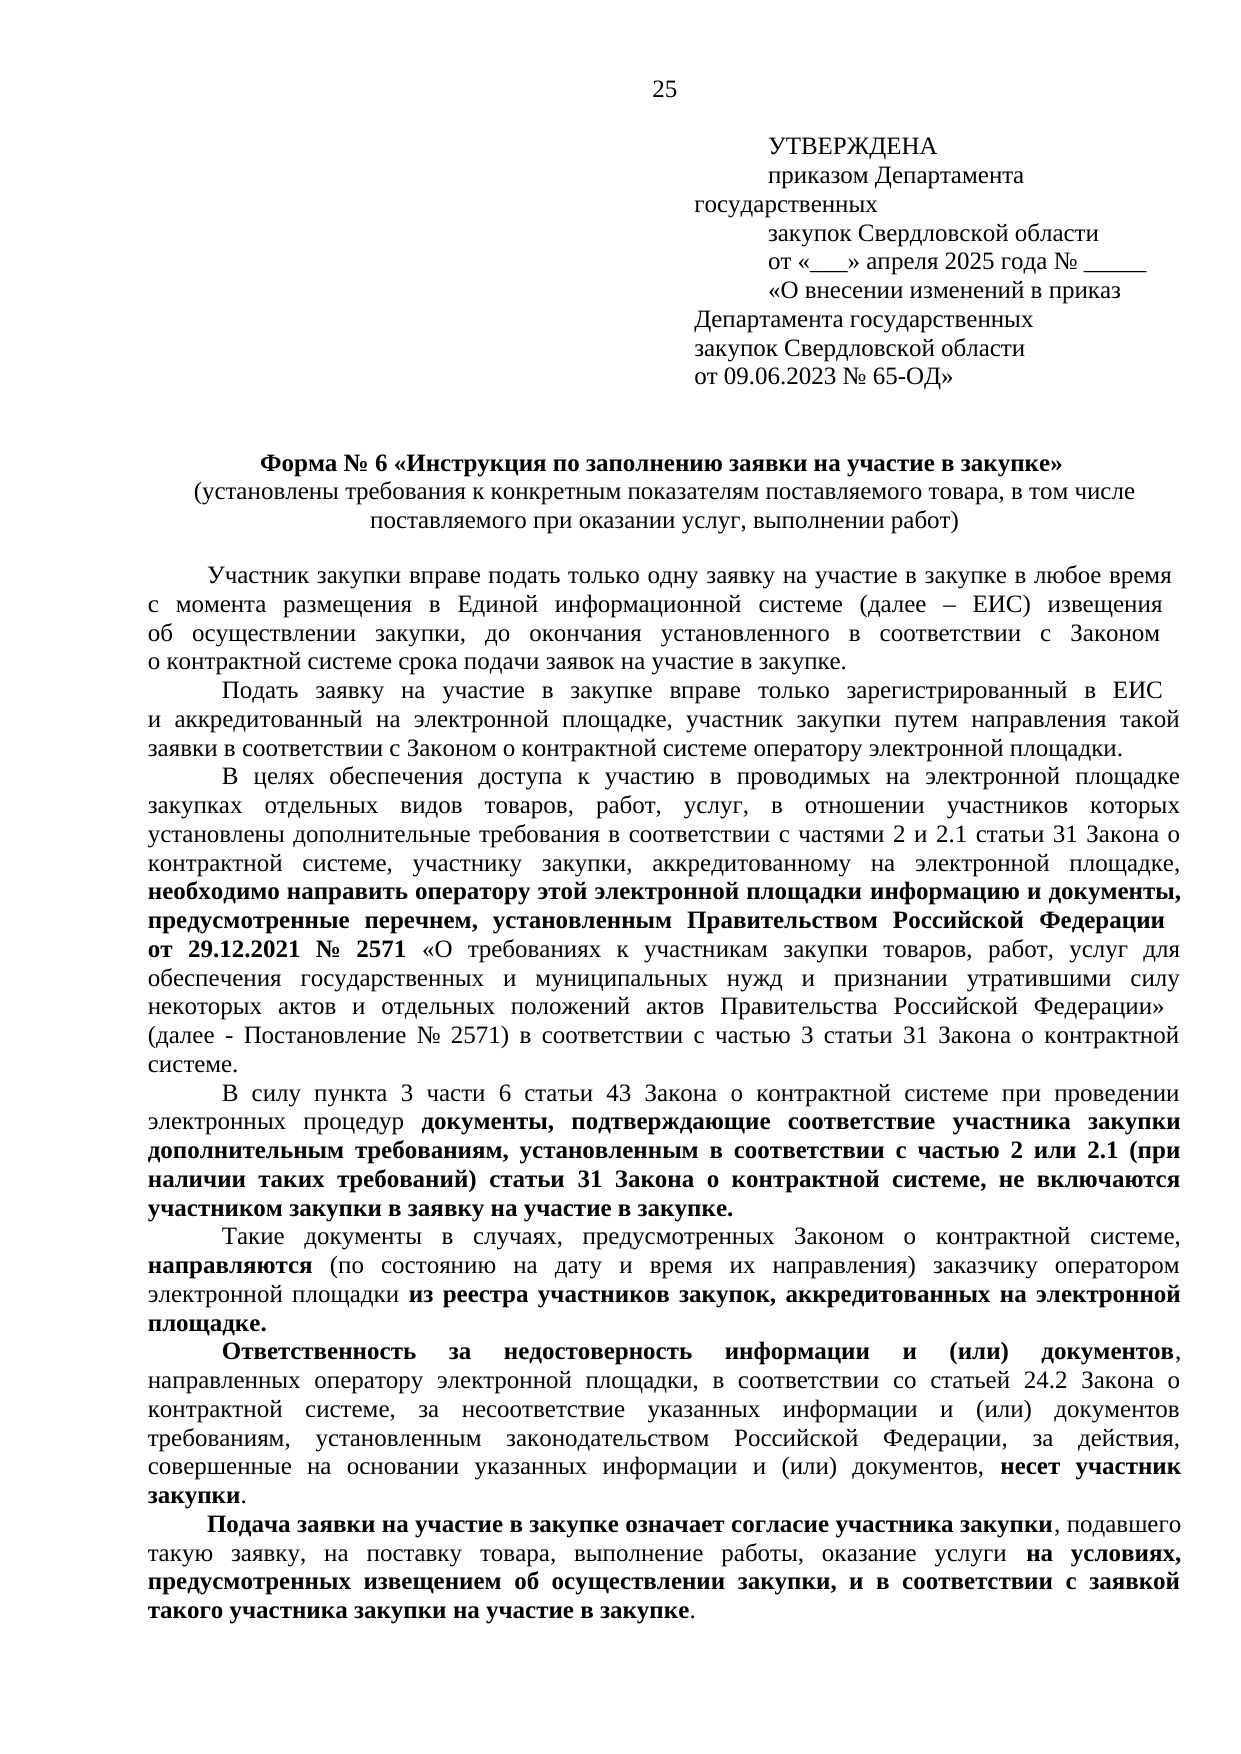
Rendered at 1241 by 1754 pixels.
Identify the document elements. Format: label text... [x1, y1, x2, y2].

text В силу пункта 3 части 6 статьи 43 Закона о контрактной системе при проведении электронных процедур документы, подтверждающие соответствие участника закупки дополнительным требованиям, установленным в соответствии с частью 2 или 2.1 (при наличии таких требований) статьи 31 Закона о контрактной системе, не включаются участником закупки в заявку на участие в закупке. [148, 1078, 1181, 1221]
text В целях обеспечения доступа к участию в проводимых на электронной площадке закупках отдельных видов товаров, работ, услуг, в отношении участников которых установлены дополнительные требования в соответствии с частями 2 и 2.1 статьи 31 Закона о контрактной системе, участнику закупки, аккредитованному на электронной площадке, необходимо направить оператору этой электронной площадки информацию и документы, предусмотренные перечнем, установленным Правительством Российской Федерации от 29.12.2021 № 2571 «О требованиях к участникам закупки товаров, работ, услуг для обеспечения государственных и муниципальных нужд и признании утратившими силу некоторых актов и отдельных положений актов Правительства Российской Федерации» (далее - Постановление № 2571) в соответствии с частью 3 статьи 31 Закона о контрактной системе. [148, 761, 1181, 1078]
text «О внесении изменений в приказ Департамента государственных закупок Свердловской области от 09.06.2023 № 65-ОД» [694, 275, 1181, 390]
text Подать заявку на участие в закупке вправе только зарегистрированный в ЕИС и аккредитованный на электронной площадке, участник закупки путем направления такой заявки в соответствии с Законом о контрактной системе оператору электронной площадки. [148, 675, 1181, 761]
text приказом Департамента государственных [694, 160, 1181, 218]
text Такие документы в случаях, предусмотренных Законом о контрактной системе, направляются (по состоянию на дату и время их направления) заказчику оператором электронной площадки из реестра участников закупок, аккредитованных на электронной площадке. [148, 1221, 1181, 1336]
text УТВЕРЖДЕНА [694, 131, 1181, 160]
text (установлены требования к конкретным показателям поставляемого товара, в том числе поставляемого при оказании услуг, выполнении работ) [148, 476, 1181, 534]
text Участник закупки вправе подать только одну заявку на участие в закупке в любое время с момента размещения в Единой информационной системе (далее – ЕИС) извещения об осуществлении закупки, до окончания установленного в соответствии с Законом о контрактной системе срока подачи заявок на участие в закупке. [148, 560, 1181, 675]
text Ответственность за недостоверность информации и (или) документов, направленных оператору электронной площадки, в соответствии со статьей 24.2 Закона о контрактной системе, за несоответствие указанных информации и (или) документов требованиям, установленным законодательством Российской Федерации, за действия, совершенные на основании указанных информации и (или) документов, несет участник закупки. [148, 1336, 1181, 1509]
text Подача заявки на участие в закупке означает согласие участника закупки, подавшего такую заявку, на поставку товара, выполнение работы, оказание услуги на условиях, предусмотренных извещением об осуществлении закупки, и в соответствии с заявкой такого участника закупки на участие в закупке. [148, 1509, 1181, 1624]
text Форма № 6 «Инструкция по заполнению заявки на участие в закупке» [148, 448, 1181, 476]
text закупок Свердловской области [694, 218, 1181, 246]
text от «___» апреля 2025 года № _____ [694, 246, 1181, 275]
